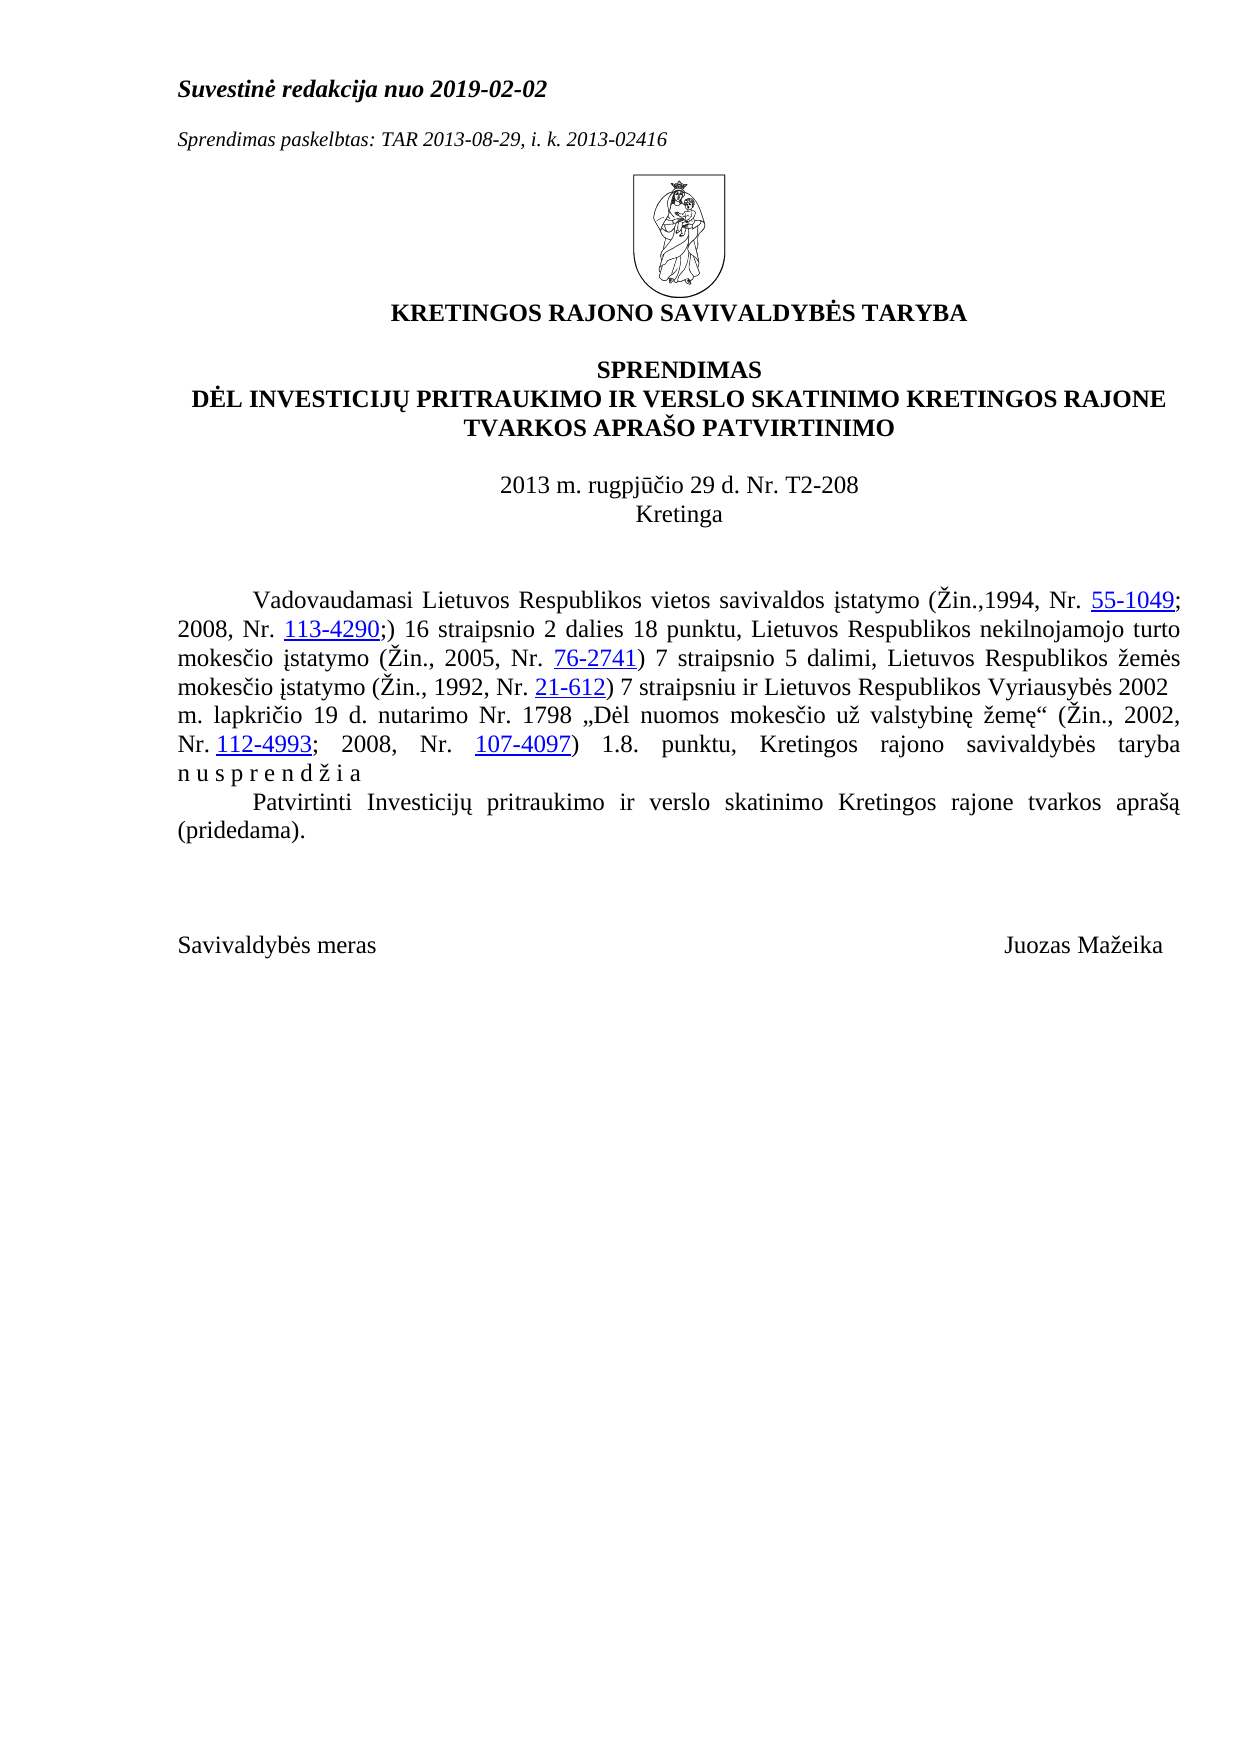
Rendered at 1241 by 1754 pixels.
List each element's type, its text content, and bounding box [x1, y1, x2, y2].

text Suvestinė redakcija nuo 2019-02-02 [177, 74, 1181, 103]
text SPRENDIMAS [177, 355, 1181, 384]
text 2013 m. rugpjūčio 29 d. Nr. T2-208 [177, 470, 1181, 499]
text Sprendimas paskelbtas: TAR 2013-08-29, i. k. 2013-02416 [177, 127, 1181, 151]
text Vadovaudamasi Lietuvos Respublikos vietos savivaldos įstatymo (Žin.,1994, Nr. 55-1049; 2008, Nr. 113-4290;) 16 straipsnio 2 dalies 18 punktu, Lietuvos Respublikos nekilnojamojo turto mokesčio įstatymo (Žin., 2005, Nr. 76-2741) 7 straipsnio 5 dalimi, Lietuvos Respublikos žemės mokesčio įstatymo (Žin., 1992, Nr. 21-612) 7 straipsniu ir Lietuvos Respublikos Vyriausybės 2002 m. lapkričio 19 d. nutarimo Nr. 1798 „Dėl nuomos mokesčio už valstybinę žemę“ (Žin., 2002, Nr. 112-4993; 2008, Nr. 107-4097) 1.8. punktu, Kretingos rajono savivaldybės taryba n u s p r e n d ž i a [177, 585, 1181, 787]
text Savivaldybės meras Juozas Mažeika [177, 930, 1181, 959]
text KRETINGOS RAJONO SAVIVALDYBĖS tAryBA [177, 298, 1181, 327]
text Kretinga [177, 499, 1181, 528]
text DĖL INVESTICIJŲ PRITRAUKIMO IR VERSLO SKATINIMO KRETINGOS RAJONE TVARKOS APRAŠO PATVIRTINIMO [177, 384, 1181, 442]
text Patvirtinti Investicijų pritraukimo ir verslo skatinimo Kretingos rajone tvarkos aprašą (pridedama). [177, 787, 1181, 844]
